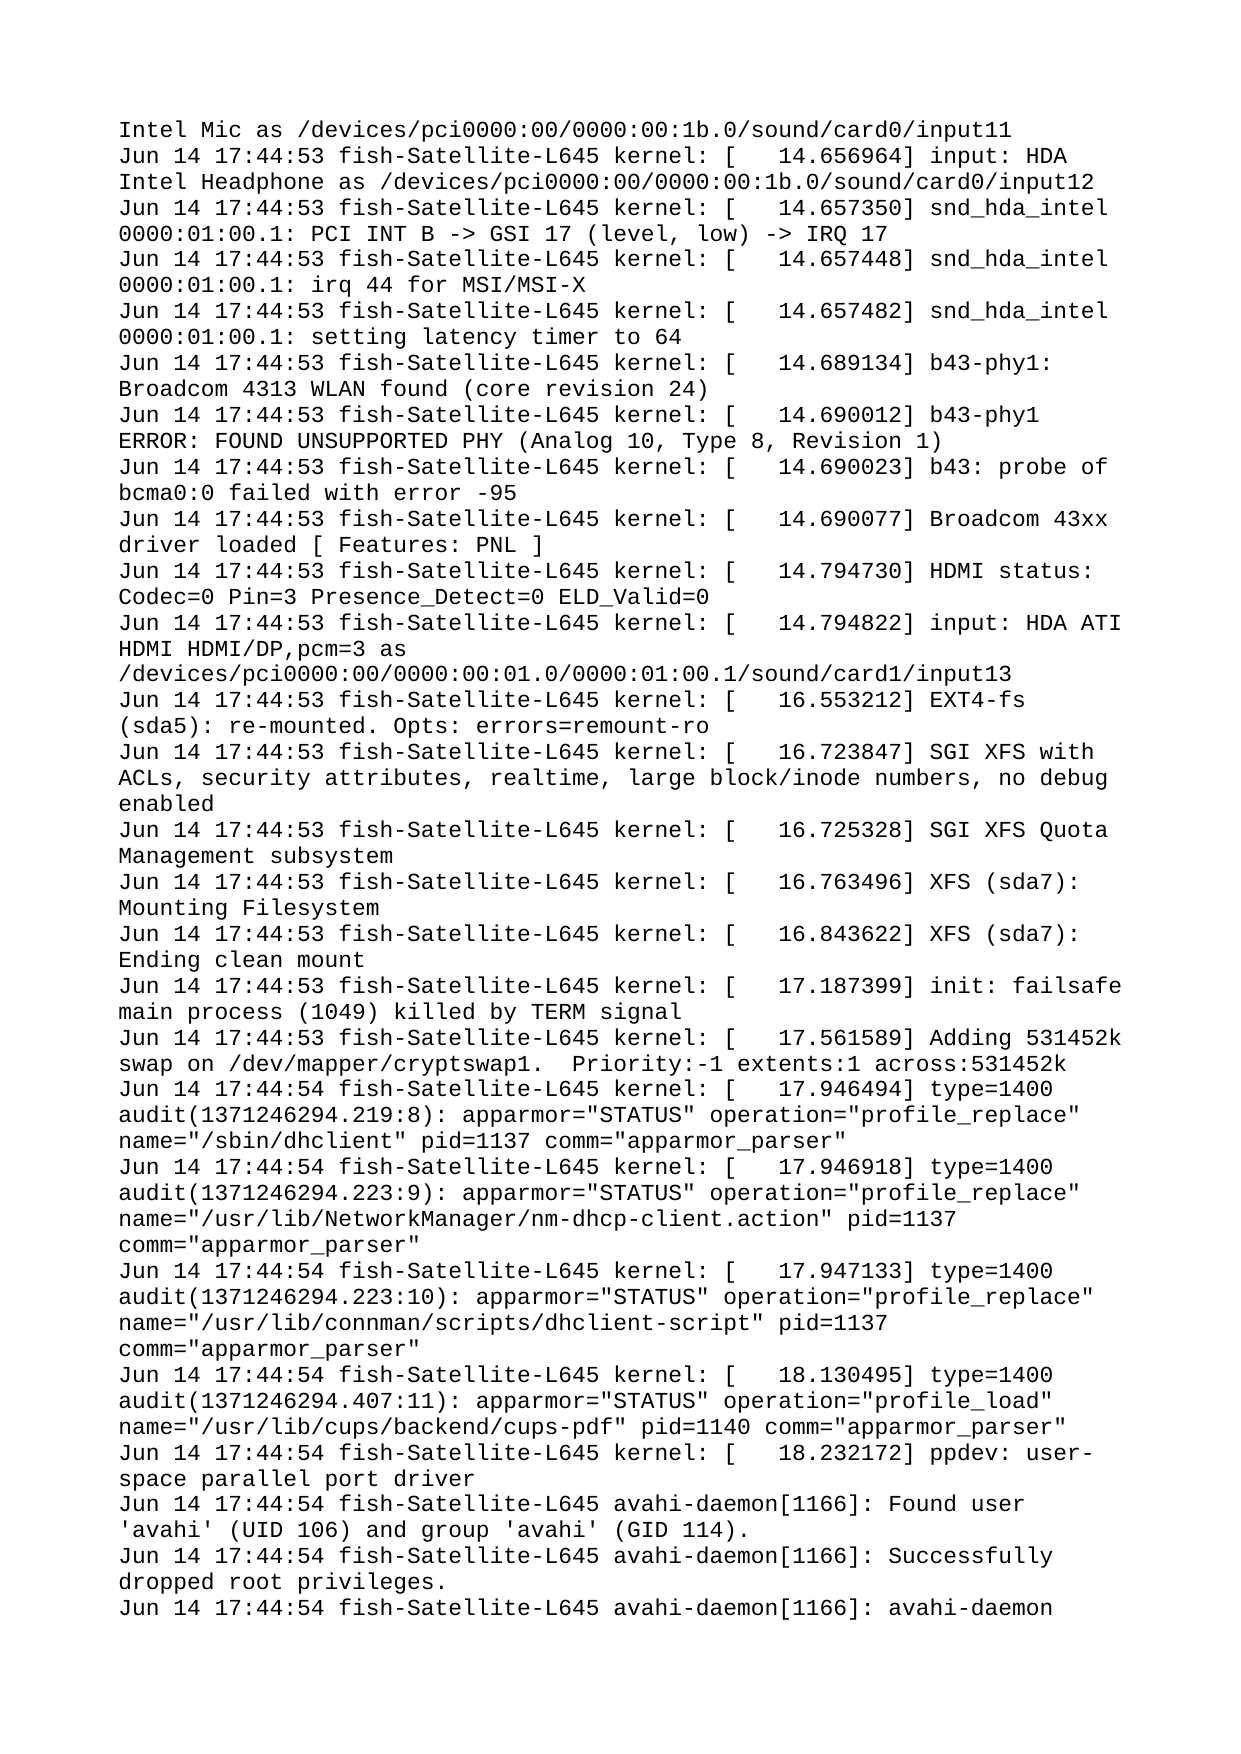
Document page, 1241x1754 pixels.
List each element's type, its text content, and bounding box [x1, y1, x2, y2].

text Jun 14 17:44:54 fish-Satellite-L645 kernel: [ 17.947133] type=1400 audit(1371246294.223:10): apparmor="STATUS" operation="profile_replace" name="/usr/lib/connman/scripts/dhclient-script" pid=1137 comm="apparmor_parser" [118, 1259, 1122, 1363]
text Jun 14 17:44:54 fish-Satellite-L645 kernel: [ 18.130495] type=1400 audit(1371246294.407:11): apparmor="STATUS" operation="profile_load" name="/usr/lib/cups/backend/cups-pdf" pid=1140 comm="apparmor_parser" [118, 1363, 1122, 1441]
text Jun 14 17:44:54 fish-Satellite-L645 kernel: [ 17.946494] type=1400 audit(1371246294.219:8): apparmor="STATUS" operation="profile_replace" name="/sbin/dhclient" pid=1137 comm="apparmor_parser" [118, 1078, 1122, 1156]
text Intel Mic as /devices/pci0000:00/0000:00:1b.0/sound/card0/input11 [118, 118, 1122, 144]
text Jun 14 17:44:53 fish-Satellite-L645 kernel: [ 16.763496] XFS (sda7): Mounting Filesystem [118, 870, 1122, 922]
text Jun 14 17:44:53 fish-Satellite-L645 kernel: [ 14.690077] Broadcom 43xx driver loaded [ Features: PNL ] [118, 507, 1122, 559]
text Jun 14 17:44:53 fish-Satellite-L645 kernel: [ 14.690012] b43-phy1 ERROR: FOUND UNSUPPORTED PHY (Analog 10, Type 8, Revision 1) [118, 403, 1122, 455]
text Jun 14 17:44:53 fish-Satellite-L645 kernel: [ 14.689134] b43-phy1: Broadcom 4313 WLAN found (core revision 24) [118, 352, 1122, 403]
text Jun 14 17:44:53 fish-Satellite-L645 kernel: [ 14.657482] snd_hda_intel 0000:01:00.1: setting latency timer to 64 [118, 300, 1122, 352]
text Jun 14 17:44:54 fish-Satellite-L645 kernel: [ 17.946918] type=1400 audit(1371246294.223:9): apparmor="STATUS" operation="profile_replace" name="/usr/lib/NetworkManager/nm-dhcp-client.action" pid=1137 comm="apparmor_parser" [118, 1156, 1122, 1259]
text Jun 14 17:44:53 fish-Satellite-L645 kernel: [ 17.561589] Adding 531452k swap on /dev/mapper/cryptswap1. Priority:-1 extents:1 across:531452k [118, 1026, 1122, 1078]
text Jun 14 17:44:53 fish-Satellite-L645 kernel: [ 14.690023] b43: probe of bcma0:0 failed with error -95 [118, 455, 1122, 507]
text Jun 14 17:44:53 fish-Satellite-L645 kernel: [ 14.657350] snd_hda_intel 0000:01:00.1: PCI INT B -> GSI 17 (level, low) -> IRQ 17 [118, 196, 1122, 248]
text Jun 14 17:44:53 fish-Satellite-L645 kernel: [ 14.657448] snd_hda_intel 0000:01:00.1: irq 44 for MSI/MSI-X [118, 248, 1122, 300]
text Jun 14 17:44:53 fish-Satellite-L645 kernel: [ 17.187399] init: failsafe main process (1049) killed by TERM signal [118, 974, 1122, 1026]
text Jun 14 17:44:54 fish-Satellite-L645 avahi-daemon[1166]: Found user 'avahi' (UID 106) and group 'avahi' (GID 114). [118, 1493, 1122, 1545]
text Jun 14 17:44:53 fish-Satellite-L645 kernel: [ 14.794822] input: HDA ATI HDMI HDMI/DP,pcm=3 as /devices/pci0000:00/0000:00:01.0/0000:01:00.1/sound/card1/input13 [118, 611, 1122, 689]
text Jun 14 17:44:53 fish-Satellite-L645 kernel: [ 14.656964] input: HDA Intel Headphone as /devices/pci0000:00/0000:00:1b.0/sound/card0/input12 [118, 144, 1122, 196]
text Jun 14 17:44:54 fish-Satellite-L645 avahi-daemon[1166]: Successfully dropped root privileges. [118, 1545, 1122, 1597]
text Jun 14 17:44:53 fish-Satellite-L645 kernel: [ 14.794730] HDMI status: Codec=0 Pin=3 Presence_Detect=0 ELD_Valid=0 [118, 559, 1122, 611]
text Jun 14 17:44:53 fish-Satellite-L645 kernel: [ 16.553212] EXT4-fs (sda5): re-mounted. Opts: errors=remount-ro [118, 689, 1122, 741]
text Jun 14 17:44:54 fish-Satellite-L645 avahi-daemon[1166]: avahi-daemon [118, 1597, 1122, 1622]
text Jun 14 17:44:53 fish-Satellite-L645 kernel: [ 16.723847] SGI XFS with ACLs, security attributes, realtime, large block/inode numbers, no debug enabled [118, 741, 1122, 818]
text Jun 14 17:44:53 fish-Satellite-L645 kernel: [ 16.843622] XFS (sda7): Ending clean mount [118, 922, 1122, 974]
text Jun 14 17:44:53 fish-Satellite-L645 kernel: [ 16.725328] SGI XFS Quota Management subsystem [118, 818, 1122, 870]
text Jun 14 17:44:54 fish-Satellite-L645 kernel: [ 18.232172] ppdev: user-space parallel port driver [118, 1441, 1122, 1493]
